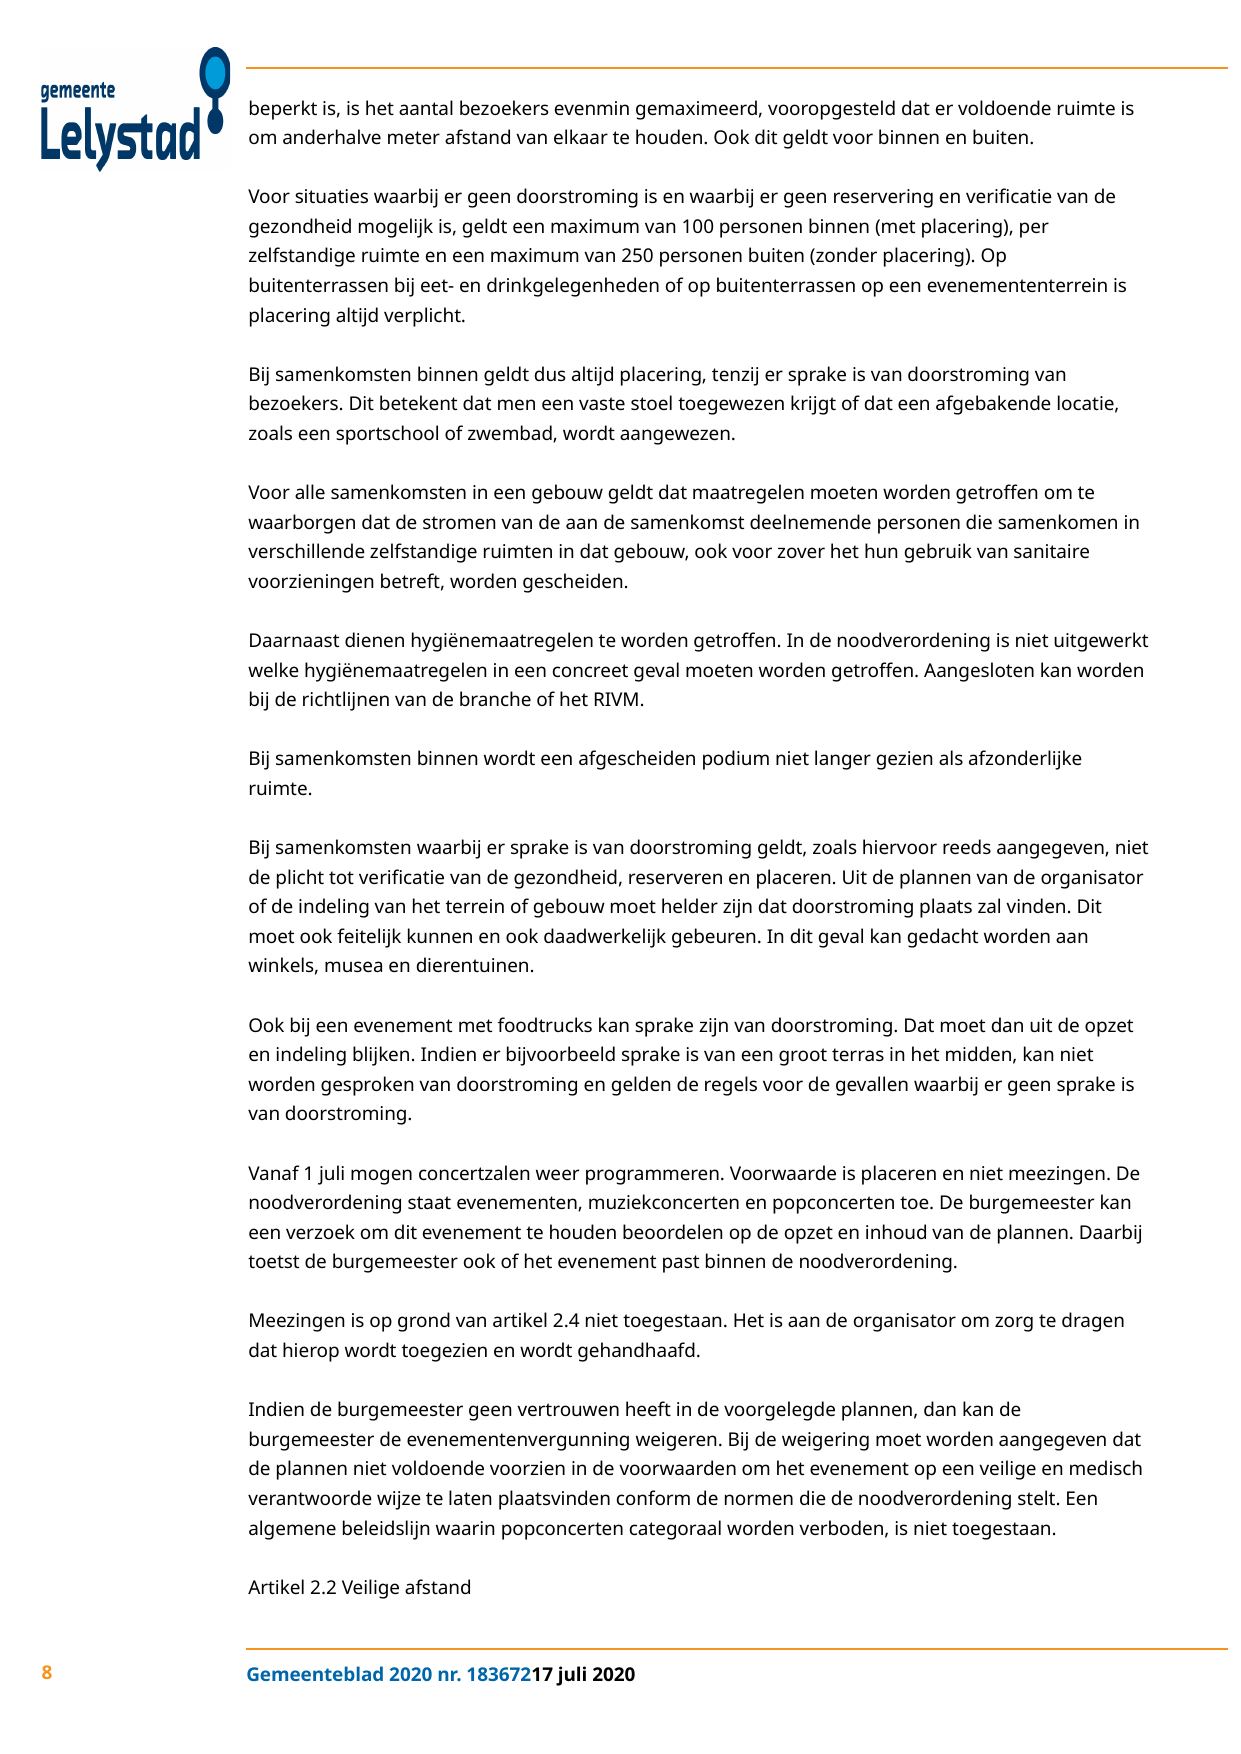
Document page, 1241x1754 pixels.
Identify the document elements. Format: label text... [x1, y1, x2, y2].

text Ook bij een evenement met foodtrucks kan sprake zijn van doorstroming. Dat moet dan uit de opzet en indeling blijken. Indien er bijvoorbeeld sprake is van een groot terras in het midden, kan niet worden gesproken van doorstroming en gelden de regels voor de gevallen waarbij er geen sprake is van doorstroming. [248, 1012, 1152, 1126]
picture [41, 47, 231, 172]
text Bij samenkomsten binnen wordt een afgescheiden podium niet langer gezien als afzonderlijke ruimte. [248, 746, 1152, 801]
text Indien de burgemeester geen vertrouwen heeft in de voorgelegde plannen, dan kan de burgemeester de evenementenvergunning weigeren. Bij de weigering moet worden aangegeven dat de plannen niet voldoende voorzien in de voorwaarden om het evenement op een veilige en medisch verantwoorde wijze te laten plaatsvinden conform de normen die de noodverordening stelt. Een algemene beleidslijn waarin popconcerten categoraal worden verboden, is niet toegestaan. [248, 1396, 1152, 1541]
text Voor alle samenkomsten in een gebouw geldt dat maatregelen moeten worden getroffen om te waarborgen dat de stromen van de aan de samenkomst deelnemende personen die samenkomen in verschillende zelfstandige ruimten in dat gebouw, ook voor zover het hun gebruik van sanitaire voorzieningen betreft, worden gescheiden. [248, 479, 1152, 594]
text Bij samenkomsten binnen geldt dus altijd placering, tenzij er sprake is van doorstroming van bezoekers. Dit betekent dat men een vaste stoel toegewezen krijgt of dat een afgebakende locatie, zoals een sportschool of zwembad, wordt aangewezen. [248, 361, 1152, 446]
text Artikel 2.2 Veilige afstand [248, 1574, 1152, 1600]
text Vanaf 1 juli mogen concertzalen weer programmeren. Voorwaarde is placeren en niet meezingen. De noodverordening staat evenementen, muziekconcerten en popconcerten toe. De burgemeester kan een verzoek om dit evenement te houden beoordelen op de opzet en inhoud van de plannen. Daarbij toetst de burgemeester ook of het evenement past binnen de noodverordening. [248, 1160, 1152, 1274]
text Meezingen is op grond van artikel 2.4 niet toegestaan. Het is aan de organisator om zorg te dragen dat hierop wordt toegezien en wordt gehandhaafd. [248, 1308, 1152, 1363]
text Voor situaties waarbij er geen doorstroming is en waarbij er geen reservering en verificatie van de gezondheid mogelijk is, geldt een maximum van 100 personen binnen (met placering), per zelfstandige ruimte en een maximum van 250 personen buiten (zonder placering). Op buitenterrassen bij eet- en drinkgelegenheden of op buitenterrassen op een evenemententerrein is placering altijd verplicht. [248, 183, 1152, 328]
text Bij samenkomsten waarbij er sprake is van doorstroming geldt, zoals hiervoor reeds aangegeven, niet de plicht tot verificatie van de gezondheid, reserveren en placeren. Uit de plannen van de organisator of de indeling van het terrein of gebouw moet helder zijn dat doorstroming plaats zal vinden. Dit moet ook feitelijk kunnen en ook daadwerkelijk gebeuren. In dit geval kan gedacht worden aan winkels, musea en dierentuinen. [248, 834, 1152, 978]
text beperkt is, is het aantal bezoekers evenmin gemaximeerd, vooropgesteld dat er voldoende ruimte is om anderhalve meter afstand van elkaar te houden. Ook dit geldt voor binnen en buiten. [248, 95, 1152, 150]
text Daarnaast dienen hygiënemaatregelen te worden getroffen. In de noodverordening is niet uitgewerkt welke hygiënemaatregelen in een concreet geval moeten worden getroffen. Aangesloten kan worden bij de richtlijnen van de branche of het RIVM. [248, 627, 1152, 712]
